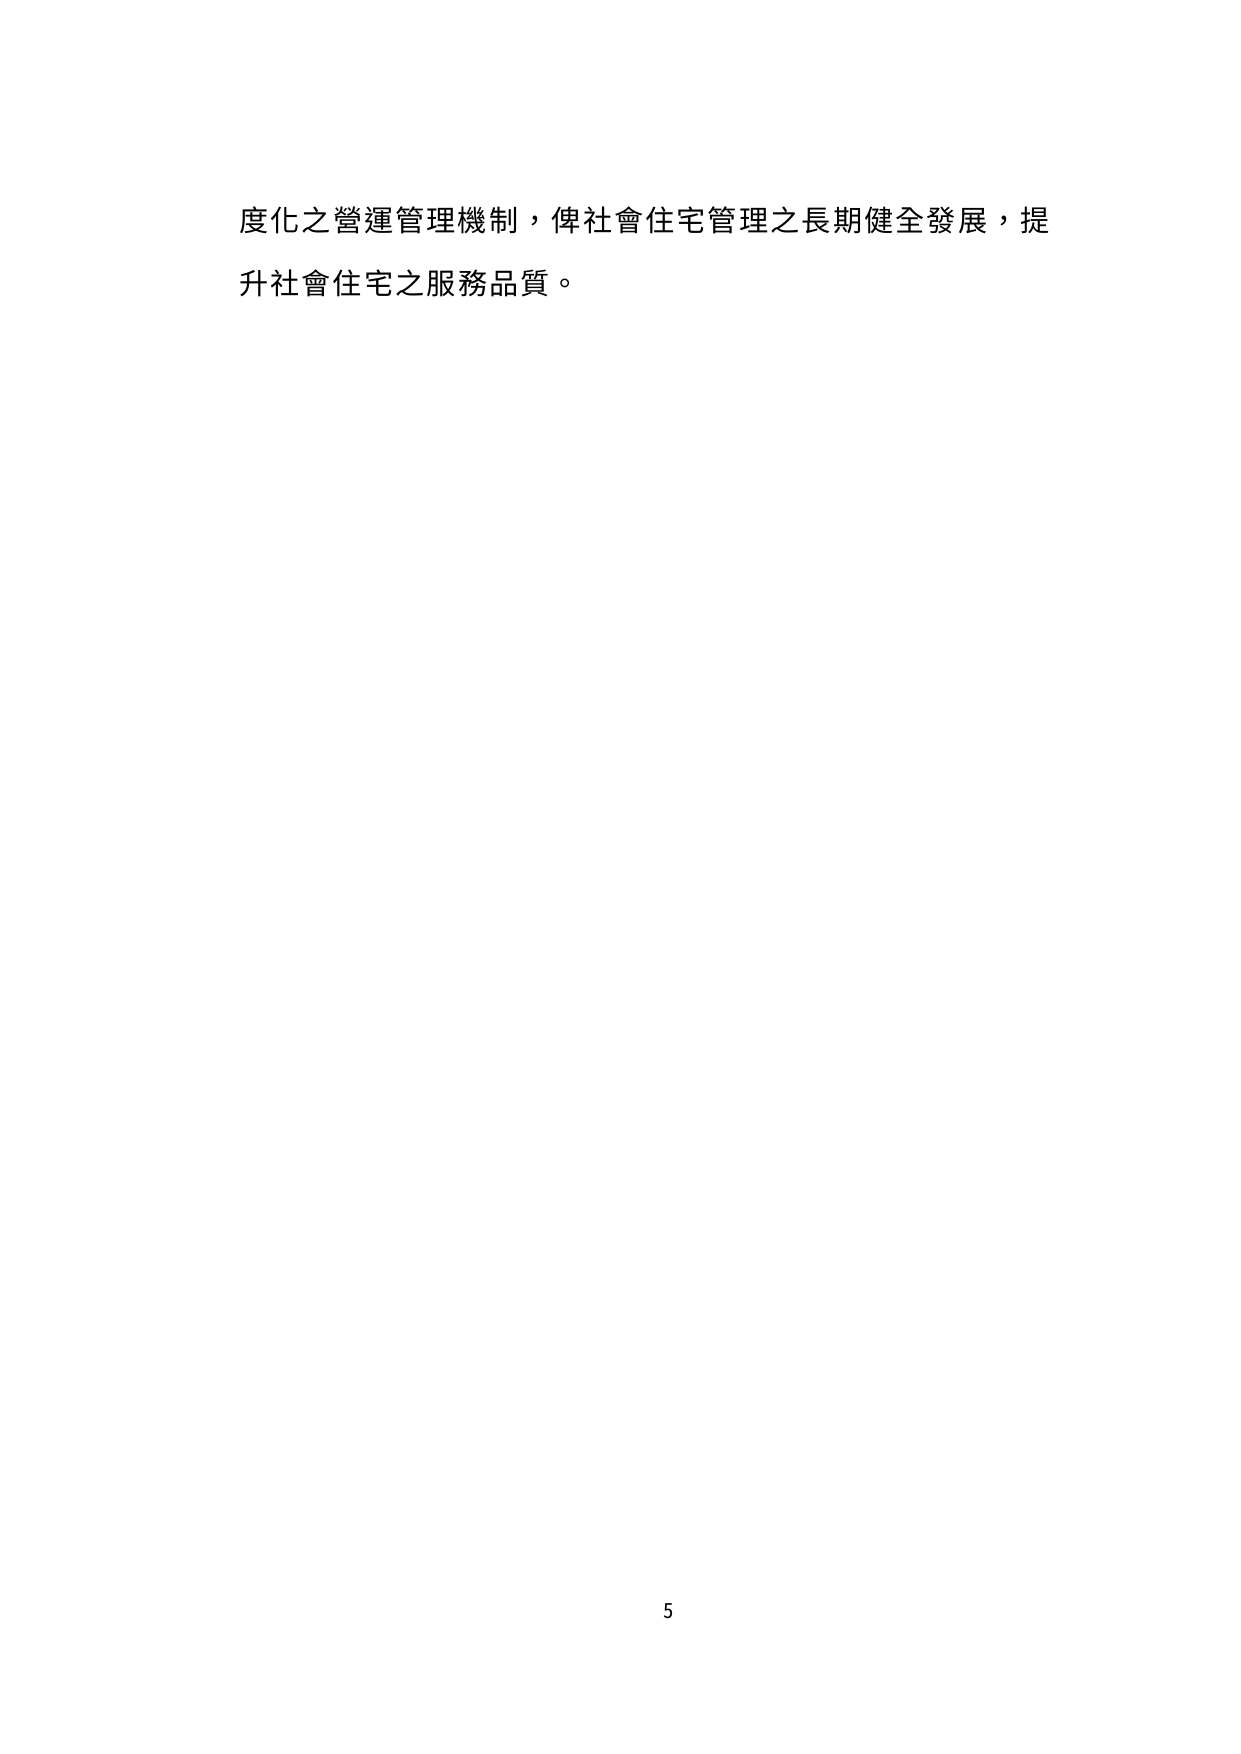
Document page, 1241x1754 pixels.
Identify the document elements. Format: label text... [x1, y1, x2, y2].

text 度化之營運管理機制，俾社會住宅管理之長期健全發展，提升社會住宅之服務品質。 [234, 177, 1061, 302]
